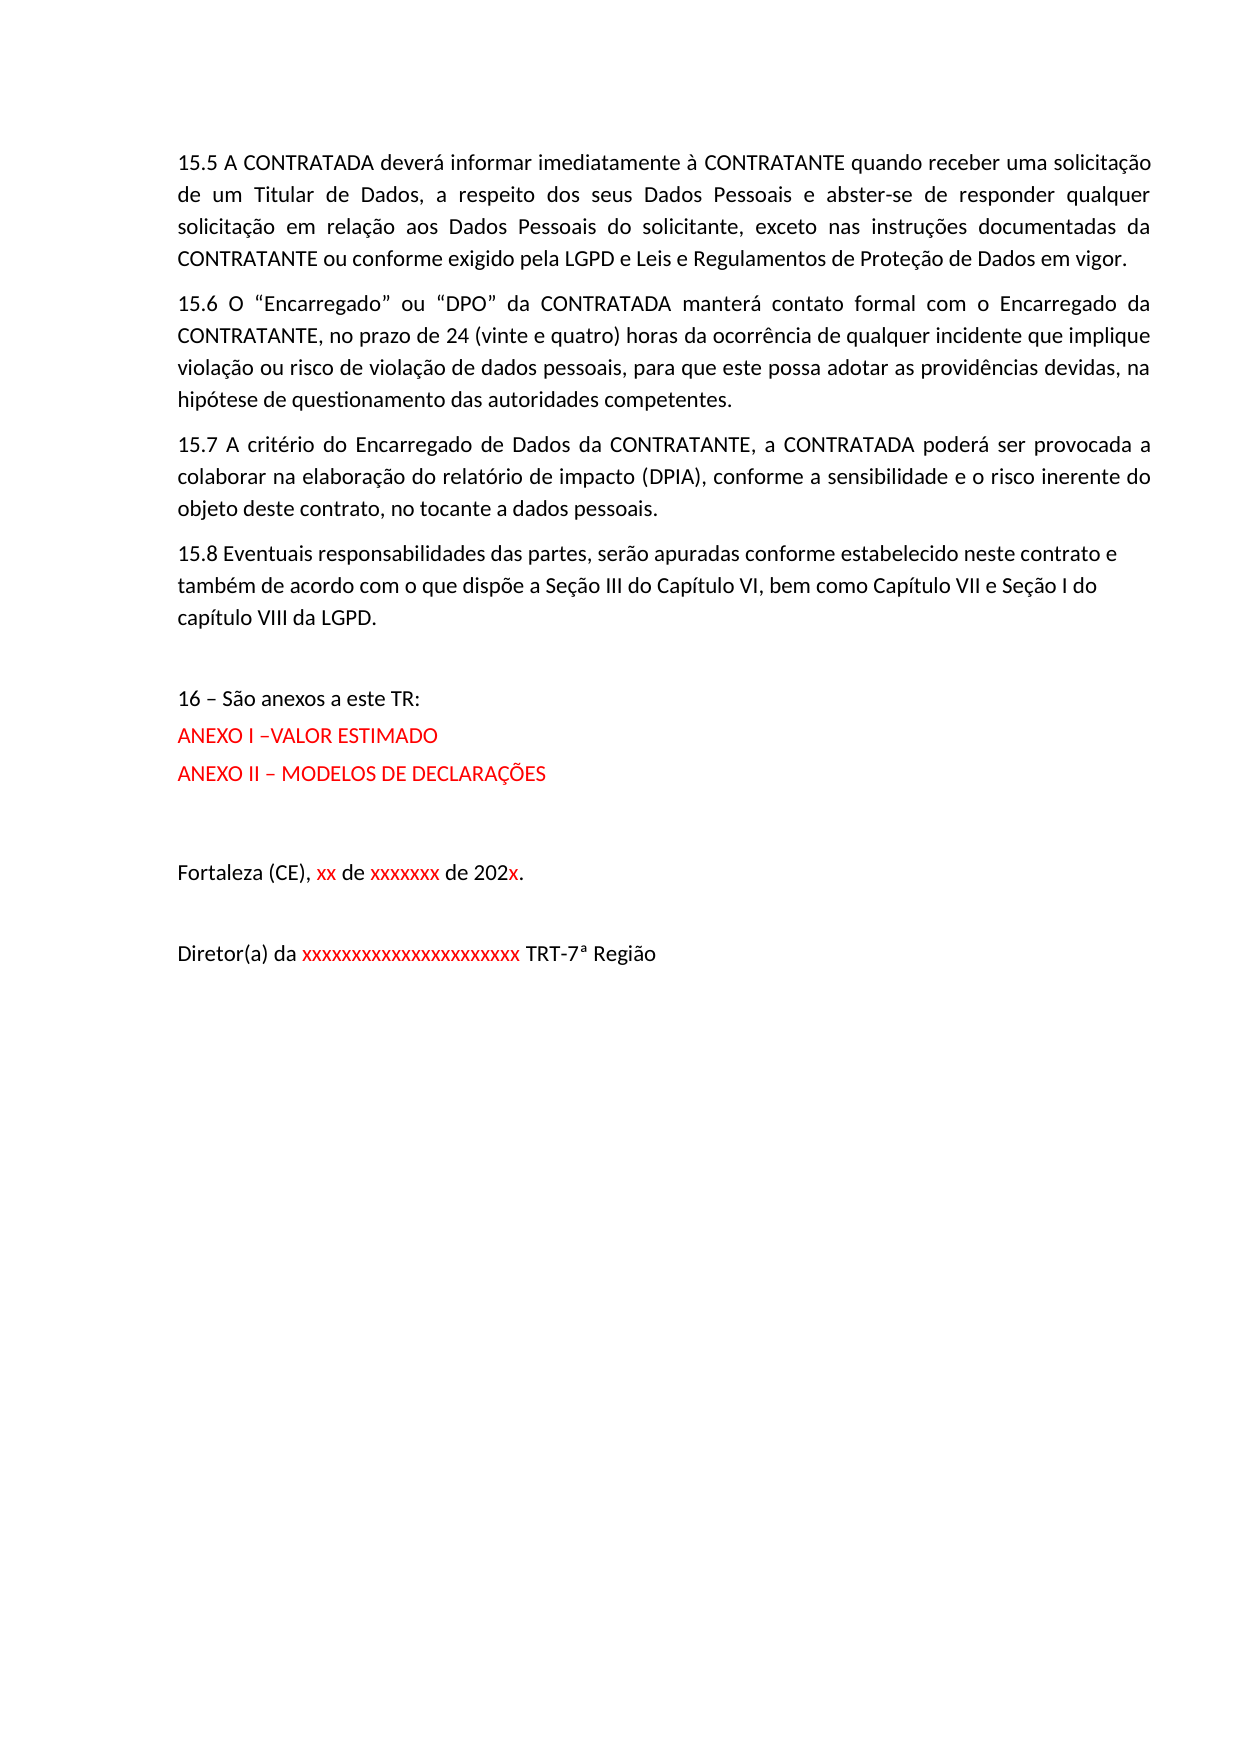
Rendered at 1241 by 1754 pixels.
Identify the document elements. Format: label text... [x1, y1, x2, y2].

text 16 – São anexos a este TR: [177, 684, 1158, 712]
text 15.5 A CONTRATADA deverá informar imediatamente à CONTRATANTE quando receber uma solicitação de um Titular de Dados, a respeito dos seus Dados Pessoais e abster-se de responder qualquer solicitação em relação aos Dados Pessoais do solicitante, exceto nas instruções documentadas da CONTRATANTE ou conforme exigido pela LGPD e Leis e Regulamentos de Proteção de Dados em vigor. [177, 148, 1152, 272]
text 15.6 O “Encarregado” ou “DPO” da CONTRATADA manterá contato formal com o Encarregado da CONTRATANTE, no prazo de 24 (vinte e quatro) horas da ocorrência de qualquer incidente que implique violação ou risco de violação de dados pessoais, para que este possa adotar as providências devidas, na hipótese de questionamento das autoridades competentes. [177, 289, 1152, 413]
text Fortaleza (CE), xx de xxxxxxx de 202x. [177, 858, 1122, 887]
text 15.8 Eventuais responsabilidades das partes, serão apuradas conforme estabelecido neste contrato e também de acordo com o que dispõe a Seção III do Capítulo VI, bem como Capítulo VII e Seção I do capítulo VIII da LGPD. [177, 539, 1158, 664]
text ANEXO I –VALOR ESTIMADO [177, 722, 1158, 750]
text Diretor(a) da xxxxxxxxxxxxxxxxxxxxxx TRT-7ª Região [177, 939, 1122, 968]
text 15.7 A critério do Encarregado de Dados da CONTRATANTE, a CONTRATADA poderá ser provocada a colaborar na elaboração do relatório de impacto (DPIA), conforme a sensibilidade e o risco inerente do objeto deste contrato, no tocante a dados pessoais. [177, 430, 1152, 522]
text ANEXO II – MODELOS DE DECLARAÇÕES [177, 759, 1158, 787]
